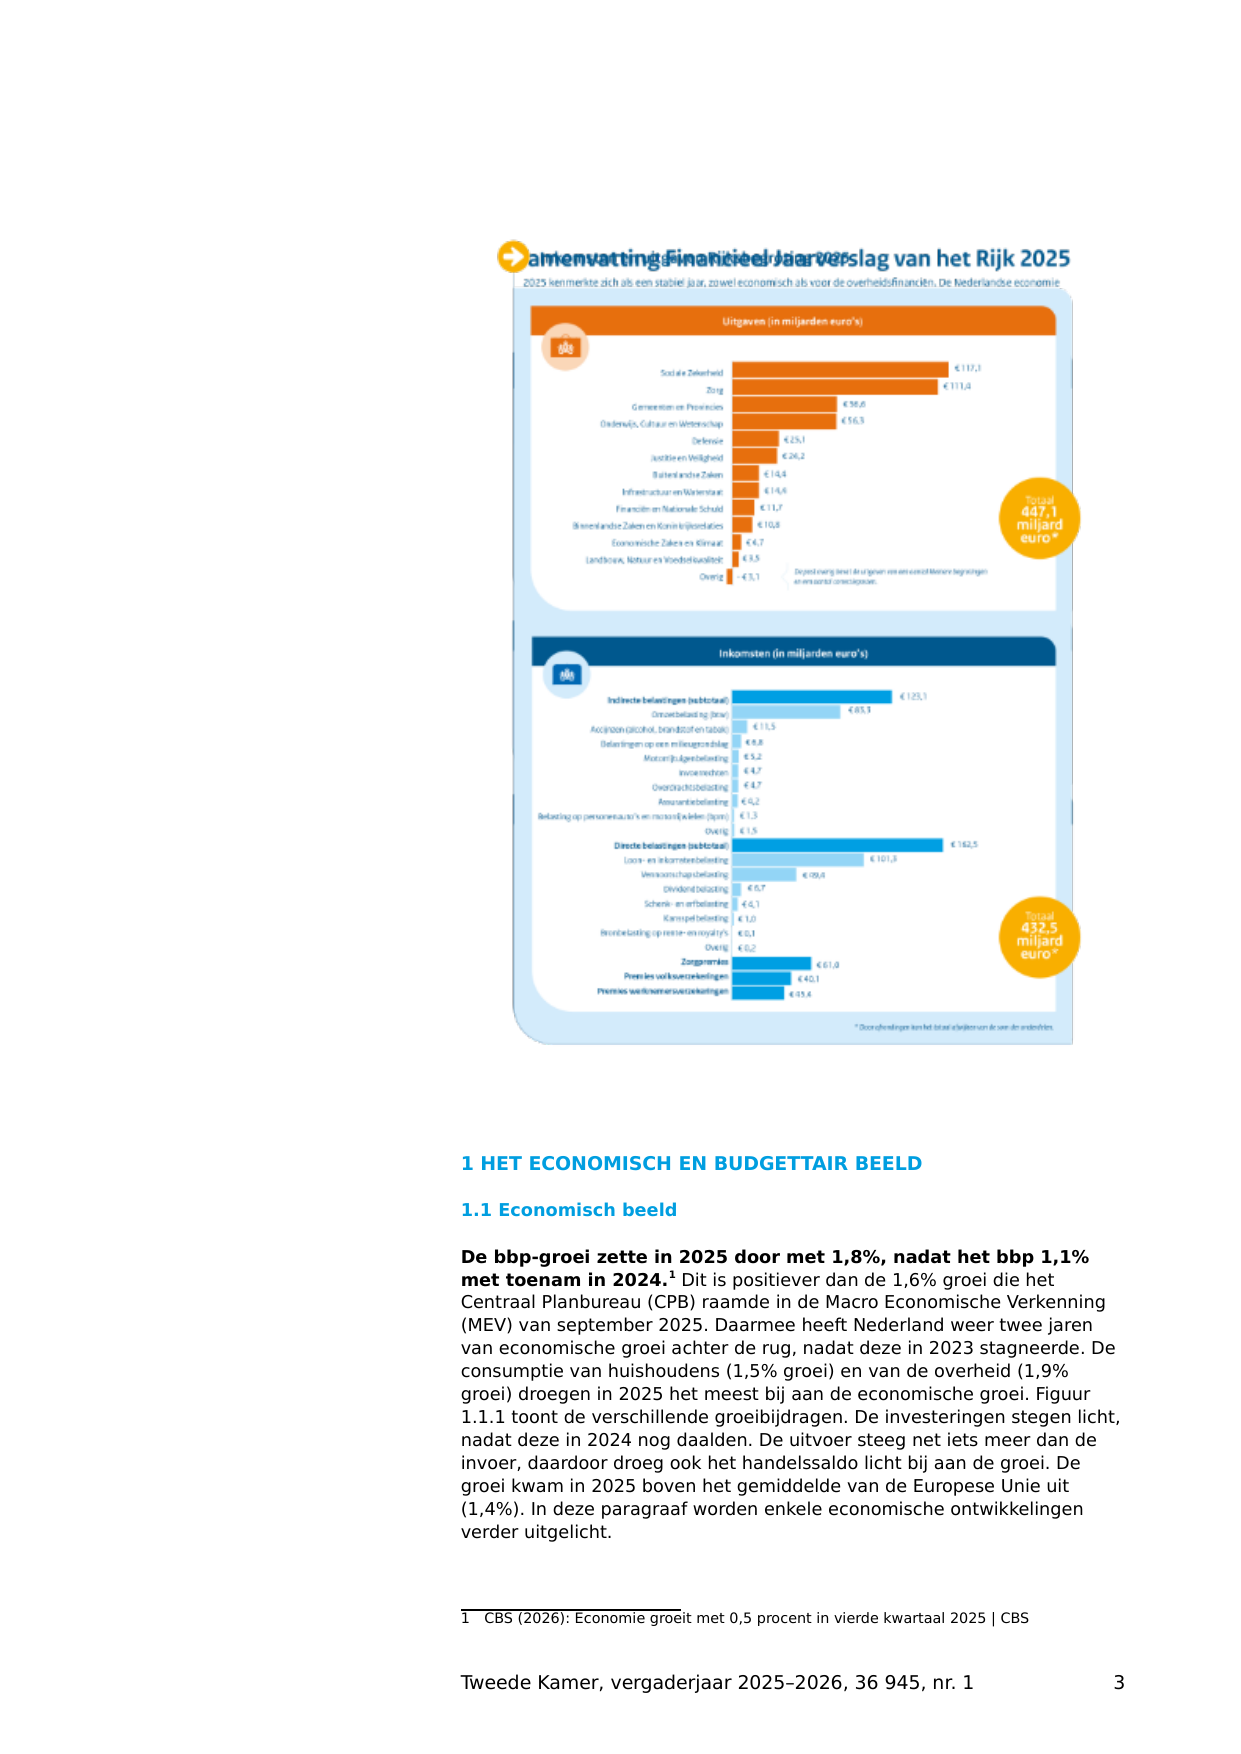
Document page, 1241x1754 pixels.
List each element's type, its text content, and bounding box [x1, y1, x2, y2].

title 1 Het economisch en budgettair beeld [461, 1152, 1125, 1174]
text __CBS (2026): Economie groeit met 0,5 procent in vierde kwartaal 2025 | CBS [461, 1610, 1125, 1627]
text De bbp-groei zette in 2025 door met 1,8%, nadat het bbp 1,1% met toenam in 2024. Dit is positiever dan de 1,6% groei die het Centraal Planbureau (CPB) raamde in de Macro Economische Verkenning (MEV) van september 2025. Daarmee heeft Nederland weer twee jaren van economische groei achter de rug, nadat deze in 2023 stagneerde. De consumptie van huishoudens (1,5% groei) en van de overheid (1,9% groei) droegen in 2025 het meest bij aan de economische groei. Figuur 1.1.1 toont de verschillende groeibijdragen. De investeringen stegen licht, nadat deze in 2024 nog daalden. De uitvoer steeg net iets meer dan de invoer, daardoor droeg ook het handelssaldo licht bij aan de groei. De groei kwam in 2025 boven het gemiddelde van de Europese Unie uit (1,4%). In deze paragraaf worden enkele economische ontwikkelingen verder uitgelicht. [461, 1245, 1125, 1543]
title 1.1 Economisch beeld [461, 1198, 1125, 1221]
